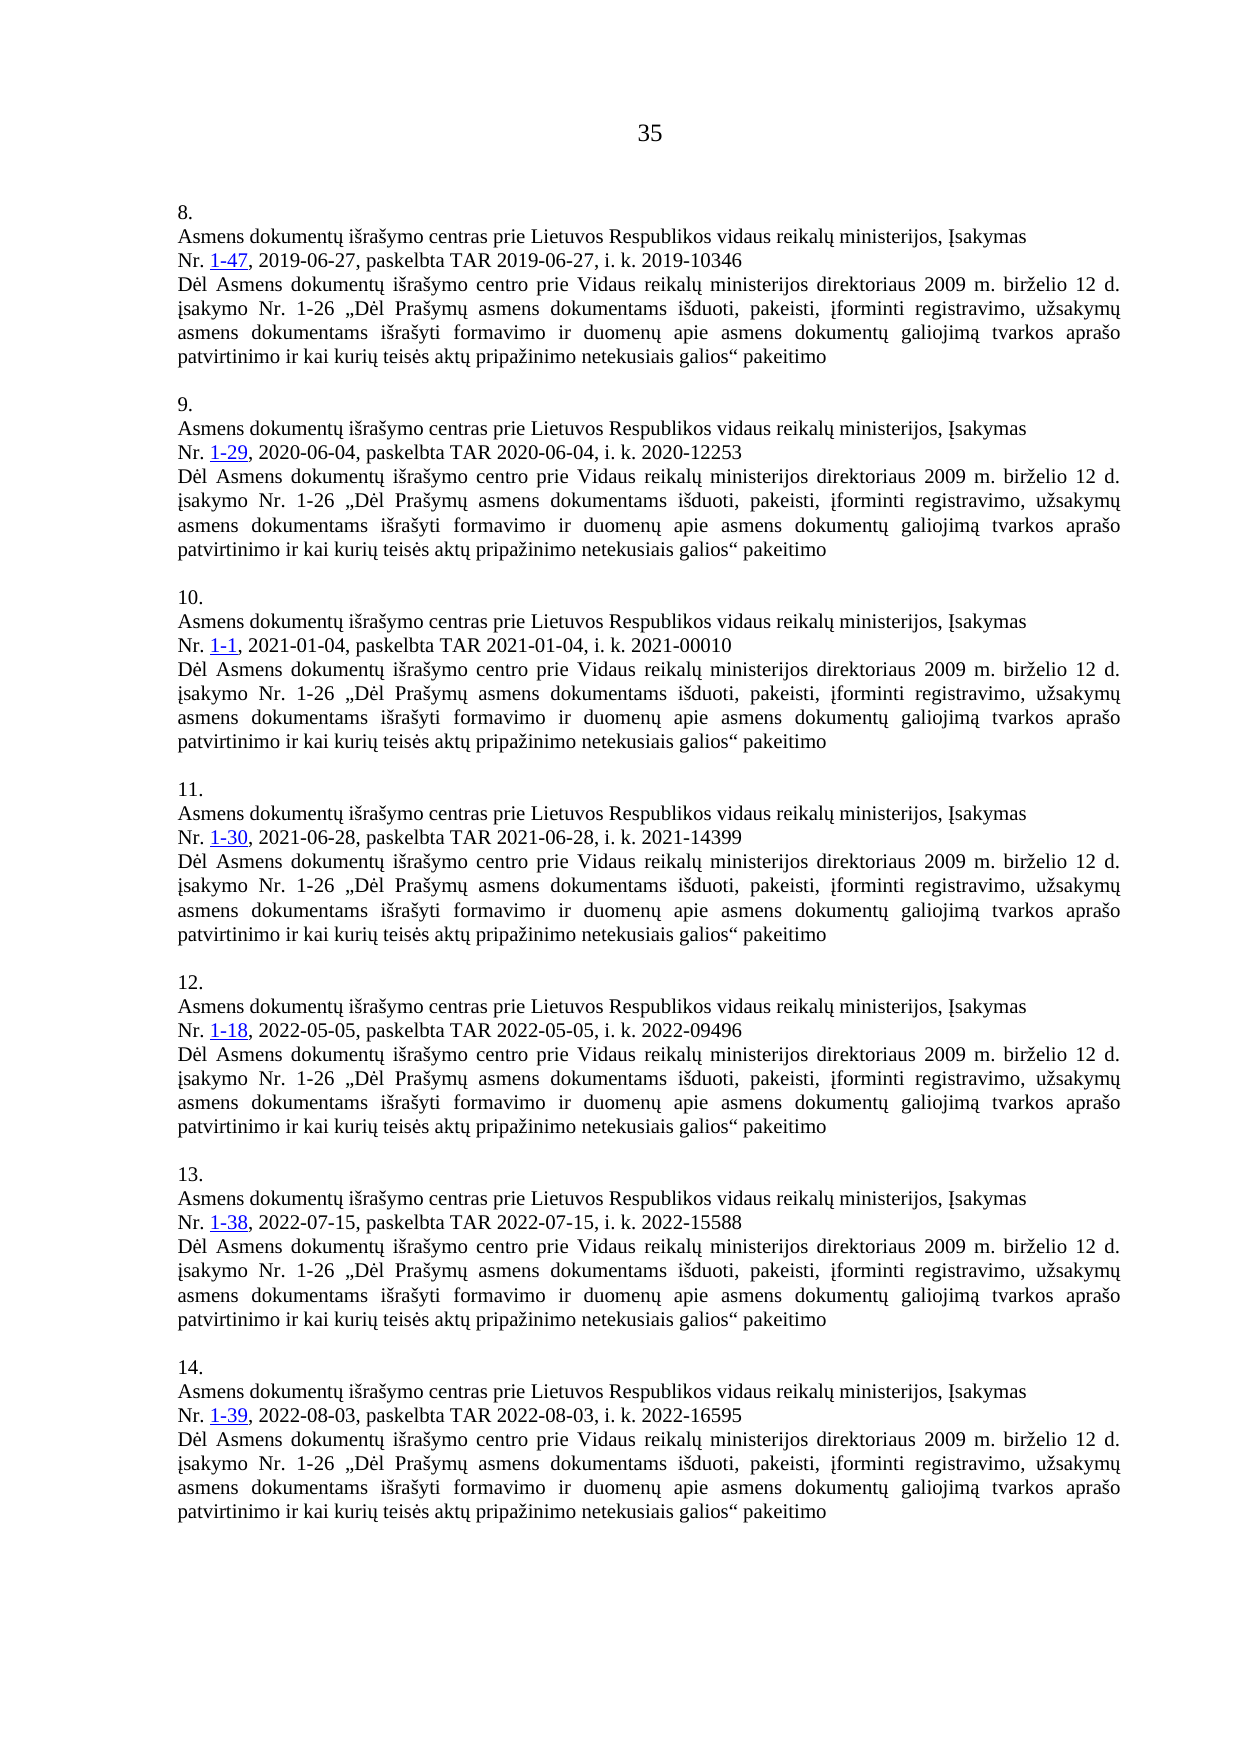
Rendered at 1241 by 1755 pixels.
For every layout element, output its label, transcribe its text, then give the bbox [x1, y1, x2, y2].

text Asmens dokumentų išrašymo centras prie Lietuvos Respublikos vidaus reikalų ministerijos, Įsakymas [177, 801, 1122, 825]
text Dėl Asmens dokumentų išrašymo centro prie Vidaus reikalų ministerijos direktoriaus 2009 m. birželio 12 d. įsakymo Nr. 1-26 „Dėl Prašymų asmens dokumentams išduoti, pakeisti, įforminti registravimo, užsakymų asmens dokumentams išrašyti formavimo ir duomenų apie asmens dokumentų galiojimą tvarkos aprašo patvirtinimo ir kai kurių teisės aktų pripažinimo netekusiais galios“ pakeitimo [177, 1234, 1122, 1331]
text Dėl Asmens dokumentų išrašymo centro prie Vidaus reikalų ministerijos direktoriaus 2009 m. birželio 12 d. įsakymo Nr. 1-26 „Dėl Prašymų asmens dokumentams išduoti, pakeisti, įforminti registravimo, užsakymų asmens dokumentams išrašyti formavimo ir duomenų apie asmens dokumentų galiojimą tvarkos aprašo patvirtinimo ir kai kurių teisės aktų pripažinimo netekusiais galios“ pakeitimo [177, 464, 1122, 561]
text Nr. 1-29, 2020-06-04, paskelbta TAR 2020-06-04, i. k. 2020-12253 [177, 440, 1122, 464]
text Dėl Asmens dokumentų išrašymo centro prie Vidaus reikalų ministerijos direktoriaus 2009 m. birželio 12 d. įsakymo Nr. 1-26 „Dėl Prašymų asmens dokumentams išduoti, pakeisti, įforminti registravimo, užsakymų asmens dokumentams išrašyti formavimo ir duomenų apie asmens dokumentų galiojimą tvarkos aprašo patvirtinimo ir kai kurių teisės aktų pripažinimo netekusiais galios“ pakeitimo [177, 849, 1122, 946]
text 10. [177, 585, 1122, 609]
text Nr. 1-47, 2019-06-27, paskelbta TAR 2019-06-27, i. k. 2019-10346 [177, 248, 1122, 272]
text Asmens dokumentų išrašymo centras prie Lietuvos Respublikos vidaus reikalų ministerijos, Įsakymas [177, 609, 1122, 633]
text Nr. 1-1, 2021-01-04, paskelbta TAR 2021-01-04, i. k. 2021-00010 [177, 633, 1122, 657]
text Asmens dokumentų išrašymo centras prie Lietuvos Respublikos vidaus reikalų ministerijos, Įsakymas [177, 1186, 1122, 1210]
text 13. [177, 1162, 1122, 1186]
text Asmens dokumentų išrašymo centras prie Lietuvos Respublikos vidaus reikalų ministerijos, Įsakymas [177, 1379, 1122, 1403]
text Asmens dokumentų išrašymo centras prie Lietuvos Respublikos vidaus reikalų ministerijos, Įsakymas [177, 224, 1122, 248]
text Nr. 1-38, 2022-07-15, paskelbta TAR 2022-07-15, i. k. 2022-15588 [177, 1210, 1122, 1234]
text Dėl Asmens dokumentų išrašymo centro prie Vidaus reikalų ministerijos direktoriaus 2009 m. birželio 12 d. įsakymo Nr. 1-26 „Dėl Prašymų asmens dokumentams išduoti, pakeisti, įforminti registravimo, užsakymų asmens dokumentams išrašyti formavimo ir duomenų apie asmens dokumentų galiojimą tvarkos aprašo patvirtinimo ir kai kurių teisės aktų pripažinimo netekusiais galios“ pakeitimo [177, 1042, 1122, 1138]
text Asmens dokumentų išrašymo centras prie Lietuvos Respublikos vidaus reikalų ministerijos, Įsakymas [177, 994, 1122, 1018]
text 11. [177, 777, 1122, 801]
text Dėl Asmens dokumentų išrašymo centro prie Vidaus reikalų ministerijos direktoriaus 2009 m. birželio 12 d. įsakymo Nr. 1-26 „Dėl Prašymų asmens dokumentams išduoti, pakeisti, įforminti registravimo, užsakymų asmens dokumentams išrašyti formavimo ir duomenų apie asmens dokumentų galiojimą tvarkos aprašo patvirtinimo ir kai kurių teisės aktų pripažinimo netekusiais galios“ pakeitimo [177, 272, 1122, 368]
text Nr. 1-18, 2022-05-05, paskelbta TAR 2022-05-05, i. k. 2022-09496 [177, 1018, 1122, 1042]
text Asmens dokumentų išrašymo centras prie Lietuvos Respublikos vidaus reikalų ministerijos, Įsakymas [177, 416, 1122, 440]
text 12. [177, 970, 1122, 994]
text Nr. 1-30, 2021-06-28, paskelbta TAR 2021-06-28, i. k. 2021-14399 [177, 825, 1122, 849]
text Nr. 1-39, 2022-08-03, paskelbta TAR 2022-08-03, i. k. 2022-16595 [177, 1403, 1122, 1427]
text 14. [177, 1355, 1122, 1379]
text 8. [177, 200, 1122, 224]
text Dėl Asmens dokumentų išrašymo centro prie Vidaus reikalų ministerijos direktoriaus 2009 m. birželio 12 d. įsakymo Nr. 1-26 „Dėl Prašymų asmens dokumentams išduoti, pakeisti, įforminti registravimo, užsakymų asmens dokumentams išrašyti formavimo ir duomenų apie asmens dokumentų galiojimą tvarkos aprašo patvirtinimo ir kai kurių teisės aktų pripažinimo netekusiais galios“ pakeitimo [177, 1427, 1122, 1523]
text 9. [177, 392, 1122, 416]
text Dėl Asmens dokumentų išrašymo centro prie Vidaus reikalų ministerijos direktoriaus 2009 m. birželio 12 d. įsakymo Nr. 1-26 „Dėl Prašymų asmens dokumentams išduoti, pakeisti, įforminti registravimo, užsakymų asmens dokumentams išrašyti formavimo ir duomenų apie asmens dokumentų galiojimą tvarkos aprašo patvirtinimo ir kai kurių teisės aktų pripažinimo netekusiais galios“ pakeitimo [177, 657, 1122, 753]
